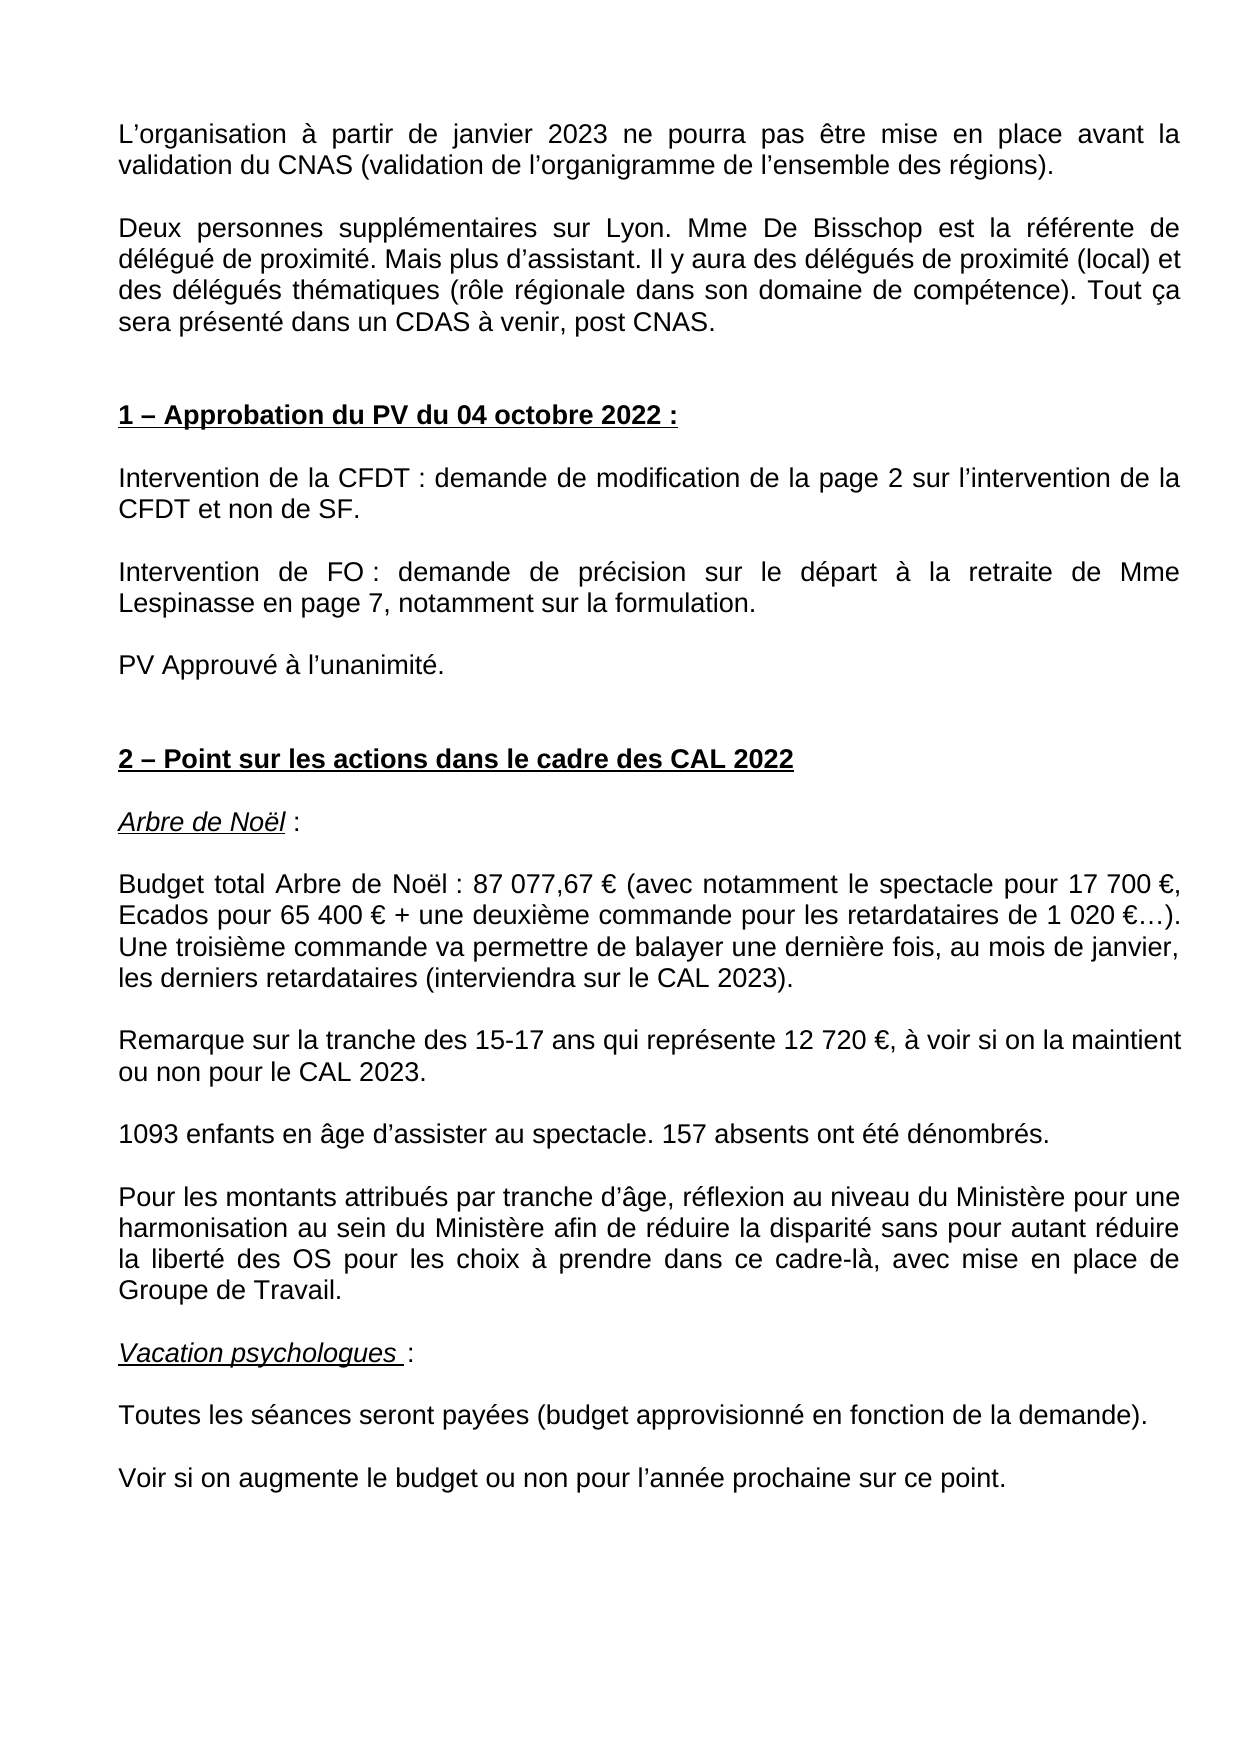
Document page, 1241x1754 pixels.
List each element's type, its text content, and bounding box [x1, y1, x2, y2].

text Budget total Arbre de Noël : 87 077,67 € (avec notamment le spectacle pour 17 700 €, Ecados pour 65 400 € + une deuxième commande pour les retardataires de 1 020 €…). Une troisième commande va permettre de balayer une dernière fois, au mois de janvier, les derniers retardataires (interviendra sur le CAL 2023). [118, 868, 1181, 993]
text L’organisation à partir de janvier 2023 ne pourra pas être mise en place avant la validation du CNAS (validation de l’organigramme de l’ensemble des régions). [118, 118, 1181, 181]
text 1093 enfants en âge d’assister au spectacle. 157 absents ont été dénombrés. [118, 1118, 1181, 1149]
text Arbre de Noël : [118, 806, 1181, 837]
text 2 – Point sur les actions dans le cadre des CAL 2022 [118, 743, 1181, 774]
text Intervention de la CFDT : demande de modification de la page 2 sur l’intervention de la CFDT et non de SF. [118, 462, 1181, 524]
text 1 – Approbation du PV du 04 octobre 2022 : [118, 399, 1181, 431]
text Deux personnes supplémentaires sur Lyon. Mme De Bisschop est la référente de délégué de proximité. Mais plus d’assistant. Il y aura des délégués de proximité (local) et des délégués thématiques (rôle régionale dans son domaine de compétence). Tout ça sera présenté dans un CDAS à venir, post CNAS. [118, 212, 1181, 337]
text Toutes les séances seront payées (budget approvisionné en fonction de la demande). [118, 1399, 1181, 1431]
text PV Approuvé à l’unanimité. [118, 649, 1181, 681]
text Remarque sur la tranche des 15-17 ans qui représente 12 720 €, à voir si on la maintient ou non pour le CAL 2023. [118, 1024, 1181, 1087]
text Intervention de FO : demande de précision sur le départ à la retraite de Mme Lespinasse en page 7, notamment sur la formulation. [118, 556, 1181, 618]
text Voir si on augmente le budget ou non pour l’année prochaine sur ce point. [118, 1462, 1181, 1493]
text Vacation psychologues : [118, 1337, 1181, 1368]
text Pour les montants attribués par tranche d’âge, réflexion au niveau du Ministère pour une harmonisation au sein du Ministère afin de réduire la disparité sans pour autant réduire la liberté des OS pour les choix à prendre dans ce cadre-là, avec mise en place de Groupe de Travail. [118, 1181, 1181, 1306]
